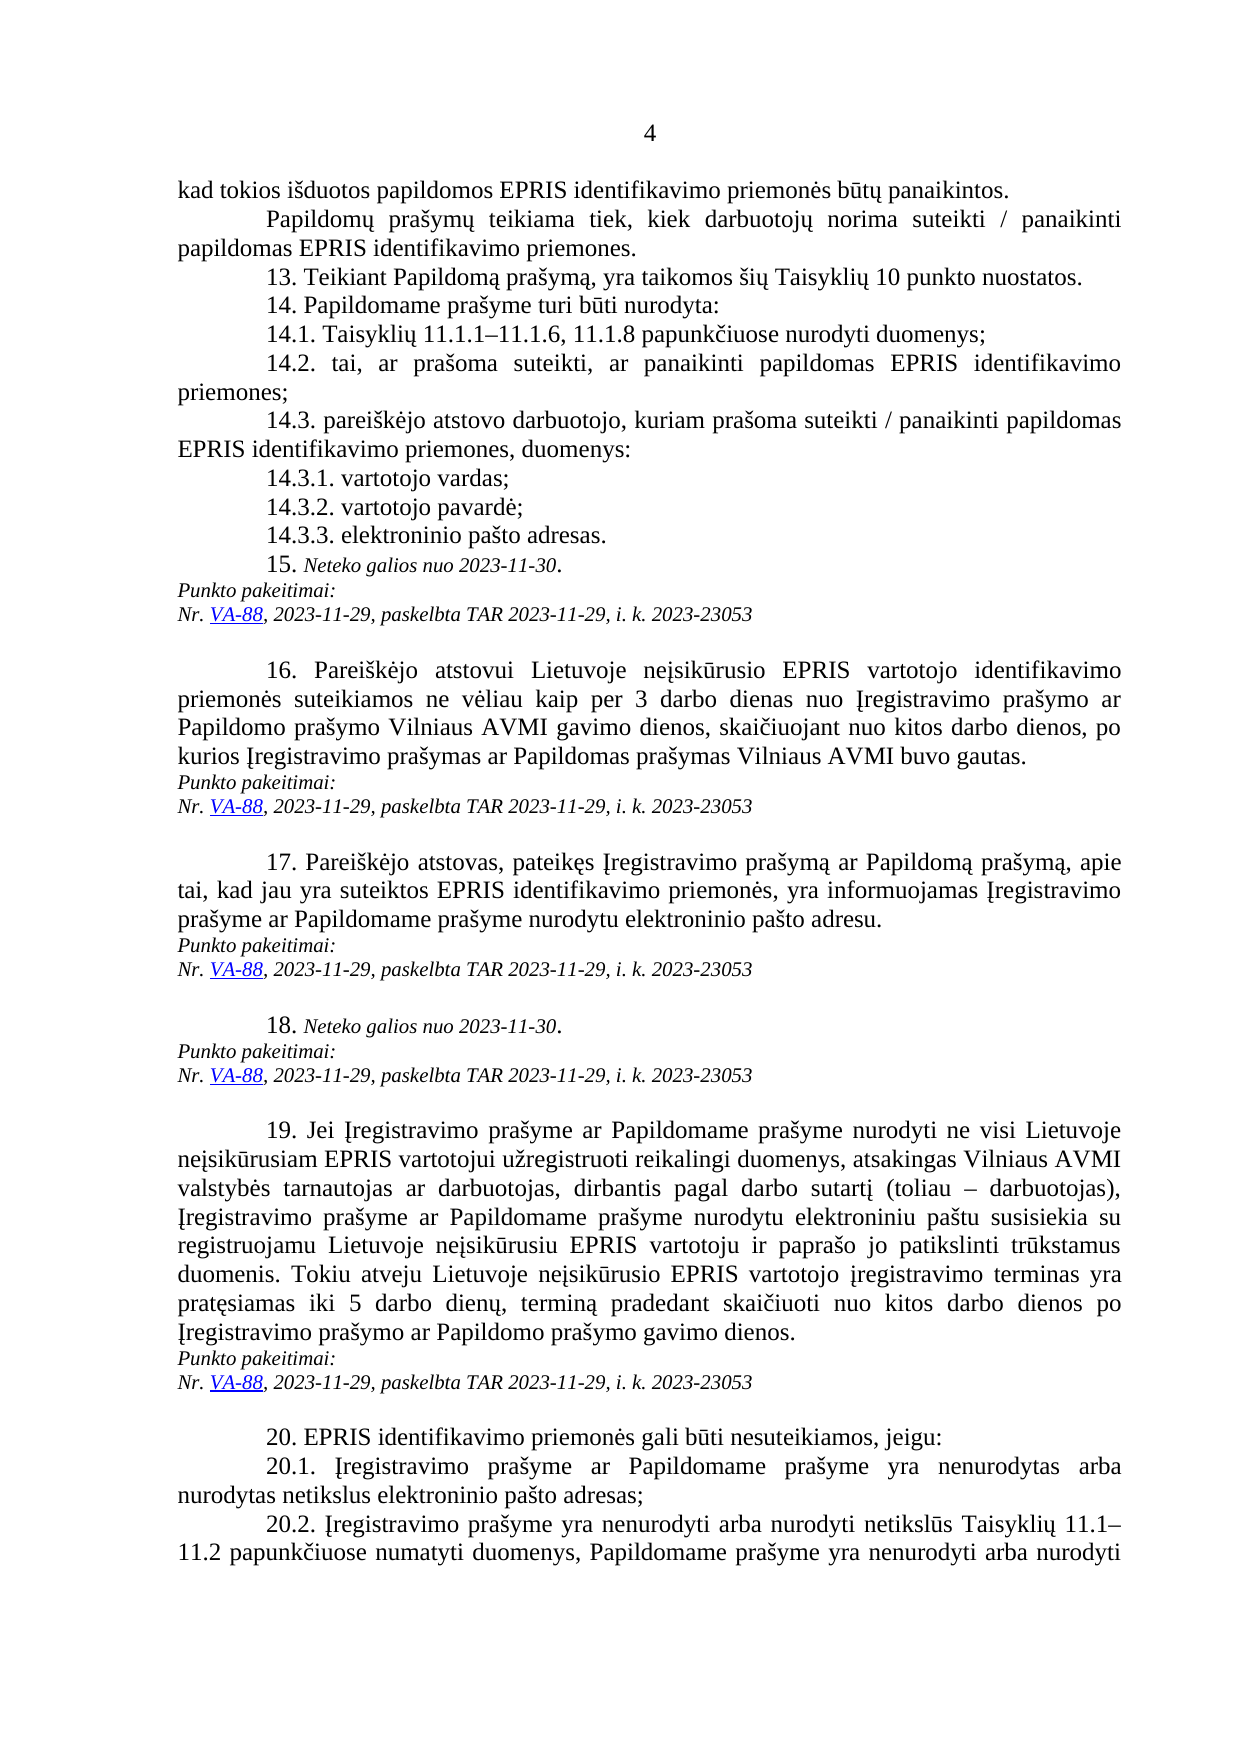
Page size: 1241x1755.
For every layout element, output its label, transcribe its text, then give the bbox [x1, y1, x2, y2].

text kad tokios išduotos papildomos EPRIS identifikavimo priemonės būtų panaikintos. [177, 176, 1122, 204]
text 14.3. pareiškėjo atstovo darbuotojo, kuriam prašoma suteikti / panaikinti papildomas EPRIS identifikavimo priemones, duomenys: [177, 406, 1122, 463]
text 14.1. Taisyklių 11.1.1–11.1.6, 11.1.8 papunkčiuose nurodyti duomenys; [177, 319, 1122, 348]
text Punkto pakeitimai: [177, 1039, 1122, 1063]
text Punkto pakeitimai: [177, 578, 1122, 602]
text Nr. VA-88, 2023-11-29, paskelbta TAR 2023-11-29, i. k. 2023-23053 [177, 794, 1122, 818]
text 20. EPRIS identifikavimo priemonės gali būti nesuteikiamos, jeigu: [177, 1422, 1122, 1451]
text 14.3.1. vartotojo vardas; [177, 463, 1122, 492]
text 16. Pareiškėjo atstovui Lietuvoje neįsikūrusio EPRIS vartotojo identifikavimo priemonės suteikiamos ne vėliau kaip per 3 darbo dienas nuo Įregistravimo prašymo ar Papildomo prašymo Vilniaus AVMI gavimo dienos, skaičiuojant nuo kitos darbo dienos, po kurios Įregistravimo prašymas ar Papildomas prašymas Vilniaus AVMI buvo gautas. [177, 655, 1122, 770]
text 20.1. Įregistravimo prašyme ar Papildomame prašyme yra nenurodytas arba nurodytas netikslus elektroninio pašto adresas; [177, 1451, 1122, 1509]
text Nr. VA-88, 2023-11-29, paskelbta TAR 2023-11-29, i. k. 2023-23053 [177, 1063, 1122, 1087]
text Papildomų prašymų teikiama tiek, kiek darbuotojų norima suteikti / panaikinti papildomas EPRIS identifikavimo priemones. [177, 204, 1122, 262]
text 13. Teikiant Papildomą prašymą, yra taikomos šių Taisyklių 10 punkto nuostatos. [177, 262, 1122, 291]
text 14.3.2. vartotojo pavardė; [177, 492, 1122, 521]
text 19. Jei Įregistravimo prašyme ar Papildomame prašyme nurodyti ne visi Lietuvoje neįsikūrusiam EPRIS vartotojui užregistruoti reikalingi duomenys, atsakingas Vilniaus AVMI valstybės tarnautojas ar darbuotojas, dirbantis pagal darbo sutartį (toliau – darbuotojas), Įregistravimo prašyme ar Papildomame prašyme nurodytu elektroniniu paštu susisiekia su registruojamu Lietuvoje neįsikūrusiu EPRIS vartotoju ir paprašo jo patikslinti trūkstamus duomenis. Tokiu atveju Lietuvoje neįsikūrusio EPRIS vartotojo įregistravimo terminas yra pratęsiamas iki 5 darbo dienų, terminą pradedant skaičiuoti nuo kitos darbo dienos po Įregistravimo prašymo ar Papildomo prašymo gavimo dienos. [177, 1116, 1122, 1346]
text Punkto pakeitimai: [177, 770, 1122, 794]
text 20.2. Įregistravimo prašyme yra nenurodyti arba nurodyti netikslūs Taisyklių 11.1–11.2 papunkčiuose numatyti duomenys, Papildomame prašyme yra nenurodyti arba nurodyti [177, 1509, 1122, 1566]
text 14. Papildomame prašyme turi būti nurodyta: [177, 291, 1122, 319]
text 15. Neteko galios nuo 2023-11-30. [177, 549, 1122, 578]
text Punkto pakeitimai: [177, 1346, 1122, 1370]
text Nr. VA-88, 2023-11-29, paskelbta TAR 2023-11-29, i. k. 2023-23053 [177, 957, 1122, 981]
text Nr. VA-88, 2023-11-29, paskelbta TAR 2023-11-29, i. k. 2023-23053 [177, 602, 1122, 626]
text 14.3.3. elektroninio pašto adresas. [177, 521, 1122, 549]
text 14.2. tai, ar prašoma suteikti, ar panaikinti papildomas EPRIS identifikavimo priemones; [177, 348, 1122, 406]
text Punkto pakeitimai: [177, 933, 1122, 957]
text Nr. VA-88, 2023-11-29, paskelbta TAR 2023-11-29, i. k. 2023-23053 [177, 1370, 1122, 1394]
text 18. Neteko galios nuo 2023-11-30. [177, 1010, 1122, 1039]
text 17. Pareiškėjo atstovas, pateikęs Įregistravimo prašymą ar Papildomą prašymą, apie tai, kad jau yra suteiktos EPRIS identifikavimo priemonės, yra informuojamas Įregistravimo prašyme ar Papildomame prašyme nurodytu elektroninio pašto adresu. [177, 847, 1122, 933]
